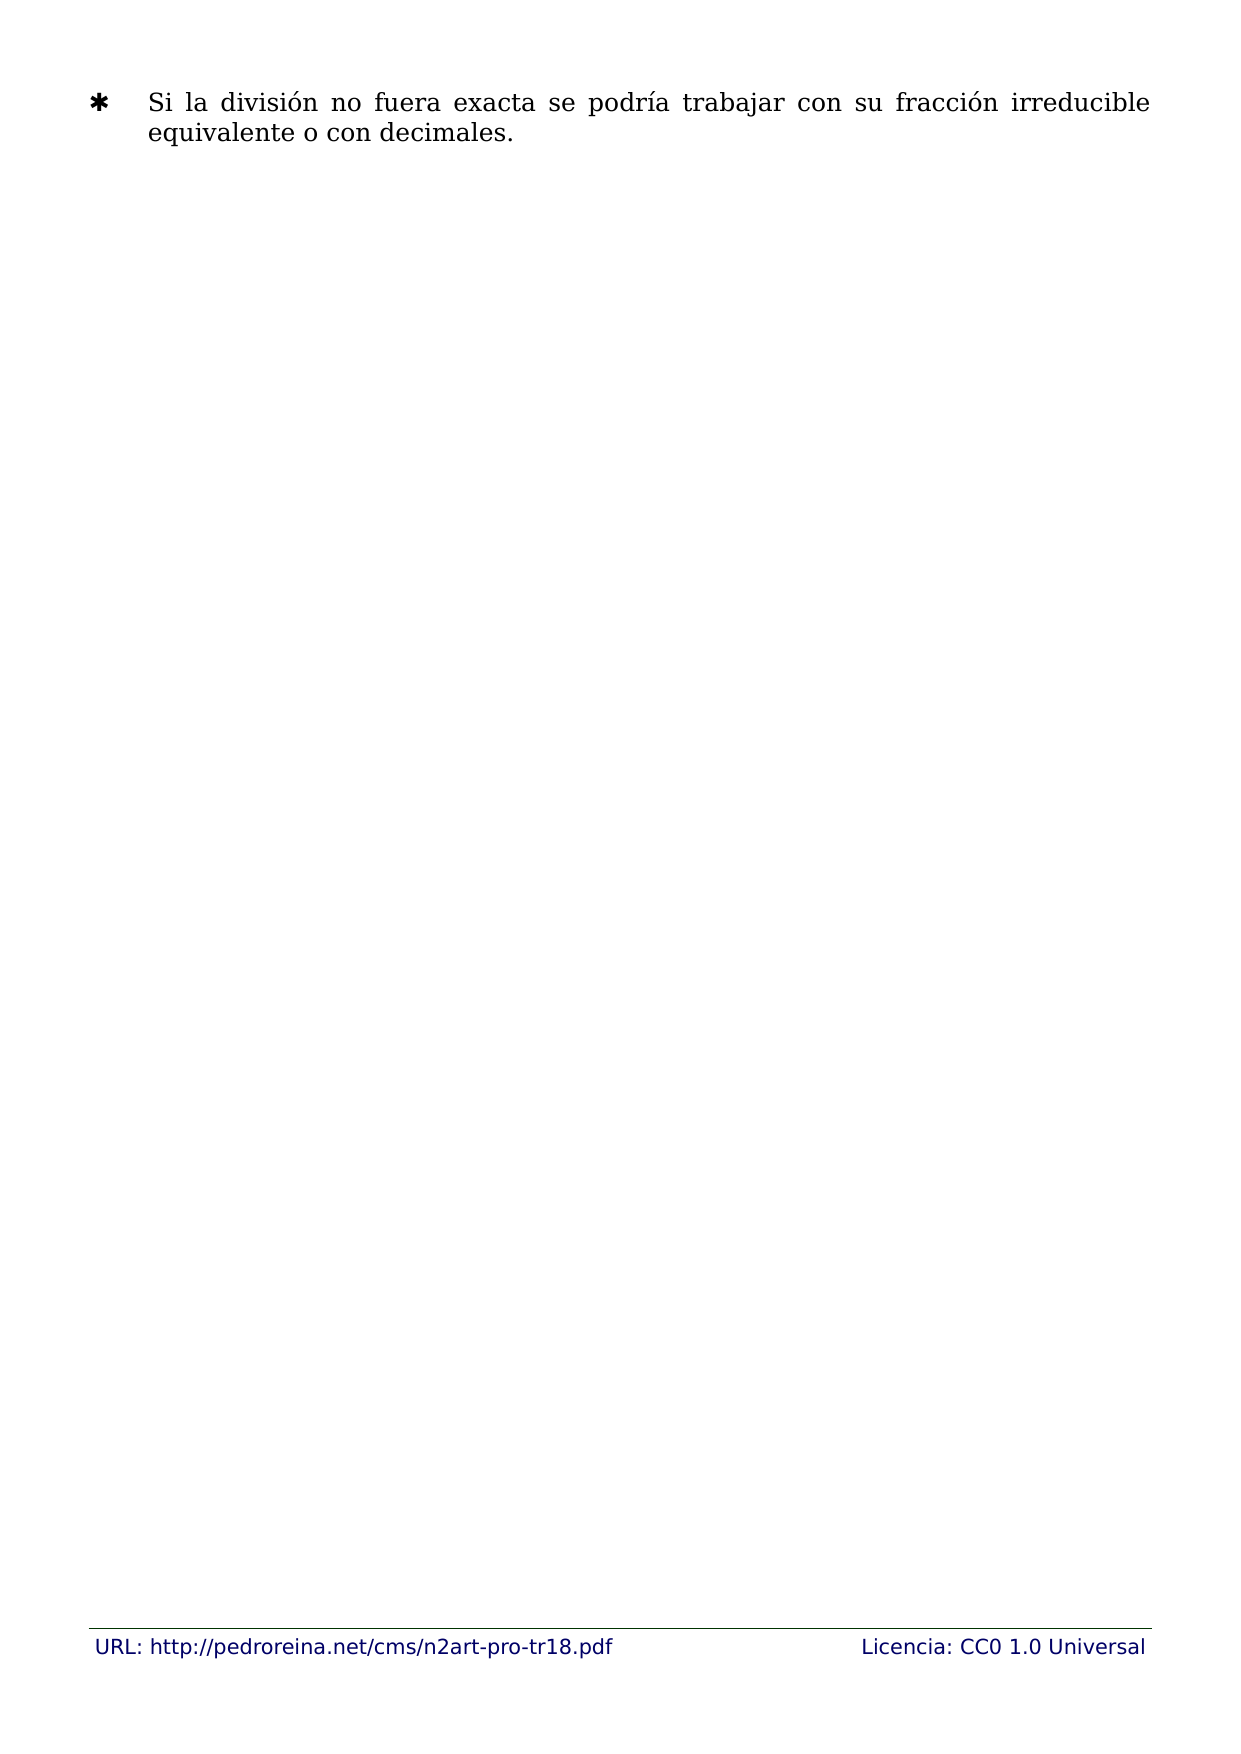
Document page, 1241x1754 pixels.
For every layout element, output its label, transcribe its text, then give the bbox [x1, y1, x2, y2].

list Si la división no fuera exacta se podría trabajar con su fracción irreducible equivalente o con decimales. [88, 88, 1152, 147]
